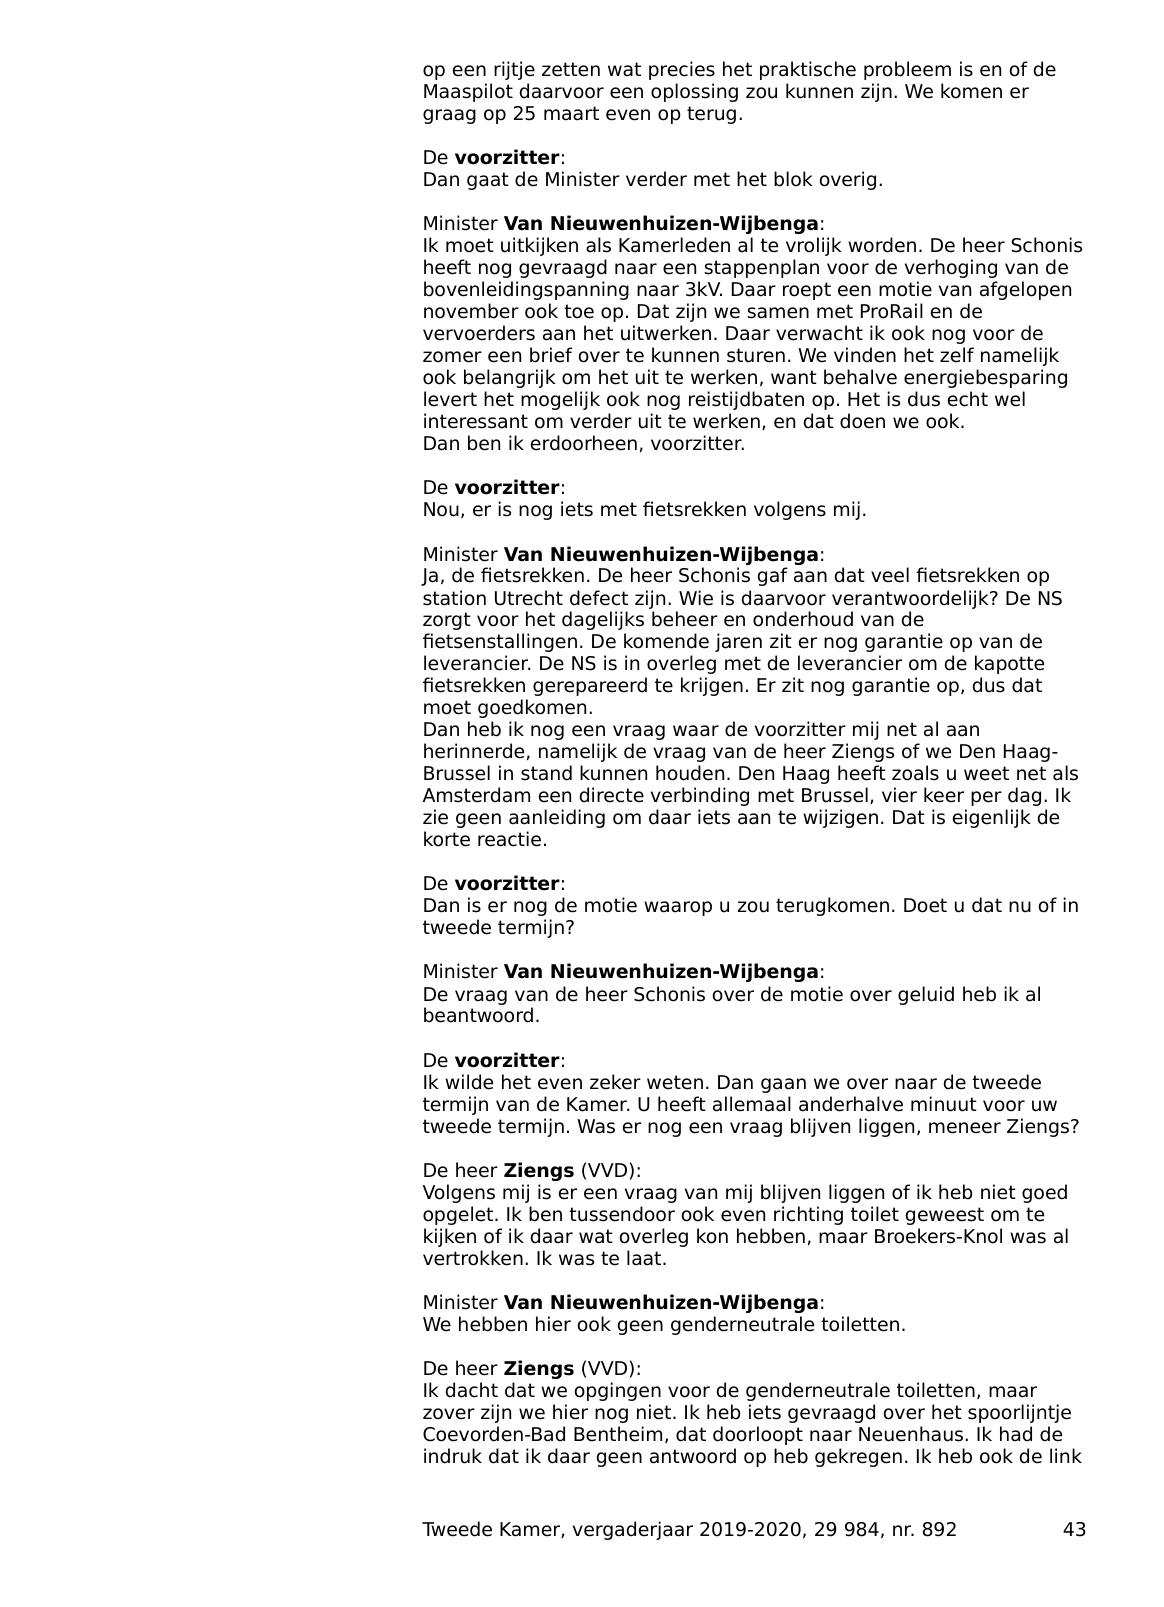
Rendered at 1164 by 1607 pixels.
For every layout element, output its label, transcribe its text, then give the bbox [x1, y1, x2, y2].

text Minister Van Nieuwenhuizen-Wijbenga: [422, 1292, 1087, 1314]
text De vraag van de heer Schonis over de motie over geluid heb ik al beantwoord. [422, 983, 1087, 1027]
text De voorzitter: [422, 147, 1087, 169]
text De voorzitter: [422, 1049, 1087, 1072]
text Minister Van Nieuwenhuizen-Wijbenga: [422, 543, 1087, 565]
text De heer Ziengs (VVD): [422, 1160, 1087, 1182]
text De heer Ziengs (VVD): [422, 1358, 1087, 1380]
text Dan heb ik nog een vraag waar de voorzitter mij net al aan herinnerde, namelijk de vraag van de heer Ziengs of we Den Haag-Brussel in stand kunnen houden. Den Haag heeft zoals u weet net als Amsterdam een directe verbinding met Brussel, vier keer per dag. Ik zie geen aanleiding om daar iets aan te wijzigen. Dat is eigenlijk de korte reactie. [422, 719, 1087, 851]
text Ik moet uitkijken als Kamerleden al te vrolijk worden. De heer Schonis heeft nog gevraagd naar een stappenplan voor de verhoging van de bovenleidingspanning naar 3kV. Daar roept een motie van afgelopen november ook toe op. Dat zijn we samen met ProRail en de vervoerders aan het uitwerken. Daar verwacht ik ook nog voor de zomer een brief over te kunnen sturen. We vinden het zelf namelijk ook belangrijk om het uit te werken, want behalve energiebesparing levert het mogelijk ook nog reistijdbaten op. Het is dus echt wel interessant om verder uit te werken, en dat doen we ook. [422, 235, 1087, 433]
text Volgens mij is er een vraag van mij blijven liggen of ik heb niet goed opgelet. Ik ben tussendoor ook even richting toilet geweest om te kijken of ik daar wat overleg kon hebben, maar Broekers-Knol was al vertrokken. Ik was te laat. [422, 1182, 1087, 1269]
text De voorzitter: [422, 873, 1087, 895]
text De voorzitter: [422, 477, 1087, 499]
text Minister Van Nieuwenhuizen-Wijbenga: [422, 961, 1087, 983]
text Minister Van Nieuwenhuizen-Wijbenga: [422, 213, 1087, 235]
text Dan gaat de Minister verder met het blok overig. [422, 169, 1087, 191]
text op een rijtje zetten wat precies het praktische probleem is en of de Maaspilot daarvoor een oplossing zou kunnen zijn. We komen er graag op 25 maart even op terug. [422, 59, 1087, 125]
text Dan is er nog de motie waarop u zou terugkomen. Doet u dat nu of in tweede termijn? [422, 895, 1087, 939]
text Ik wilde het even zeker weten. Dan gaan we over naar de tweede termijn van de Kamer. U heeft allemaal anderhalve minuut voor uw tweede termijn. Was er nog een vraag blijven liggen, meneer Ziengs? [422, 1072, 1087, 1137]
text Ja, de fietsrekken. De heer Schonis gaf aan dat veel fietsrekken op station Utrecht defect zijn. Wie is daarvoor verantwoordelijk? De NS zorgt voor het dagelijks beheer en onderhoud van de fietsenstallingen. De komende jaren zit er nog garantie op van de leverancier. De NS is in overleg met de leverancier om de kapotte fietsrekken gerepareerd te krijgen. Er zit nog garantie op, dus dat moet goedkomen. [422, 565, 1087, 719]
text Nou, er is nog iets met fietsrekken volgens mij. [422, 499, 1087, 521]
text We hebben hier ook geen genderneutrale toiletten. [422, 1314, 1087, 1336]
text Ik dacht dat we opgingen voor de genderneutrale toiletten, maar zover zijn we hier nog niet. Ik heb iets gevraagd over het spoorlijntje Coevorden-Bad Bentheim, dat doorloopt naar Neuenhaus. Ik had de indruk dat ik daar geen antwoord op heb gekregen. Ik heb ook de link [422, 1380, 1087, 1468]
text Dan ben ik erdoorheen, voorzitter. [422, 433, 1087, 455]
